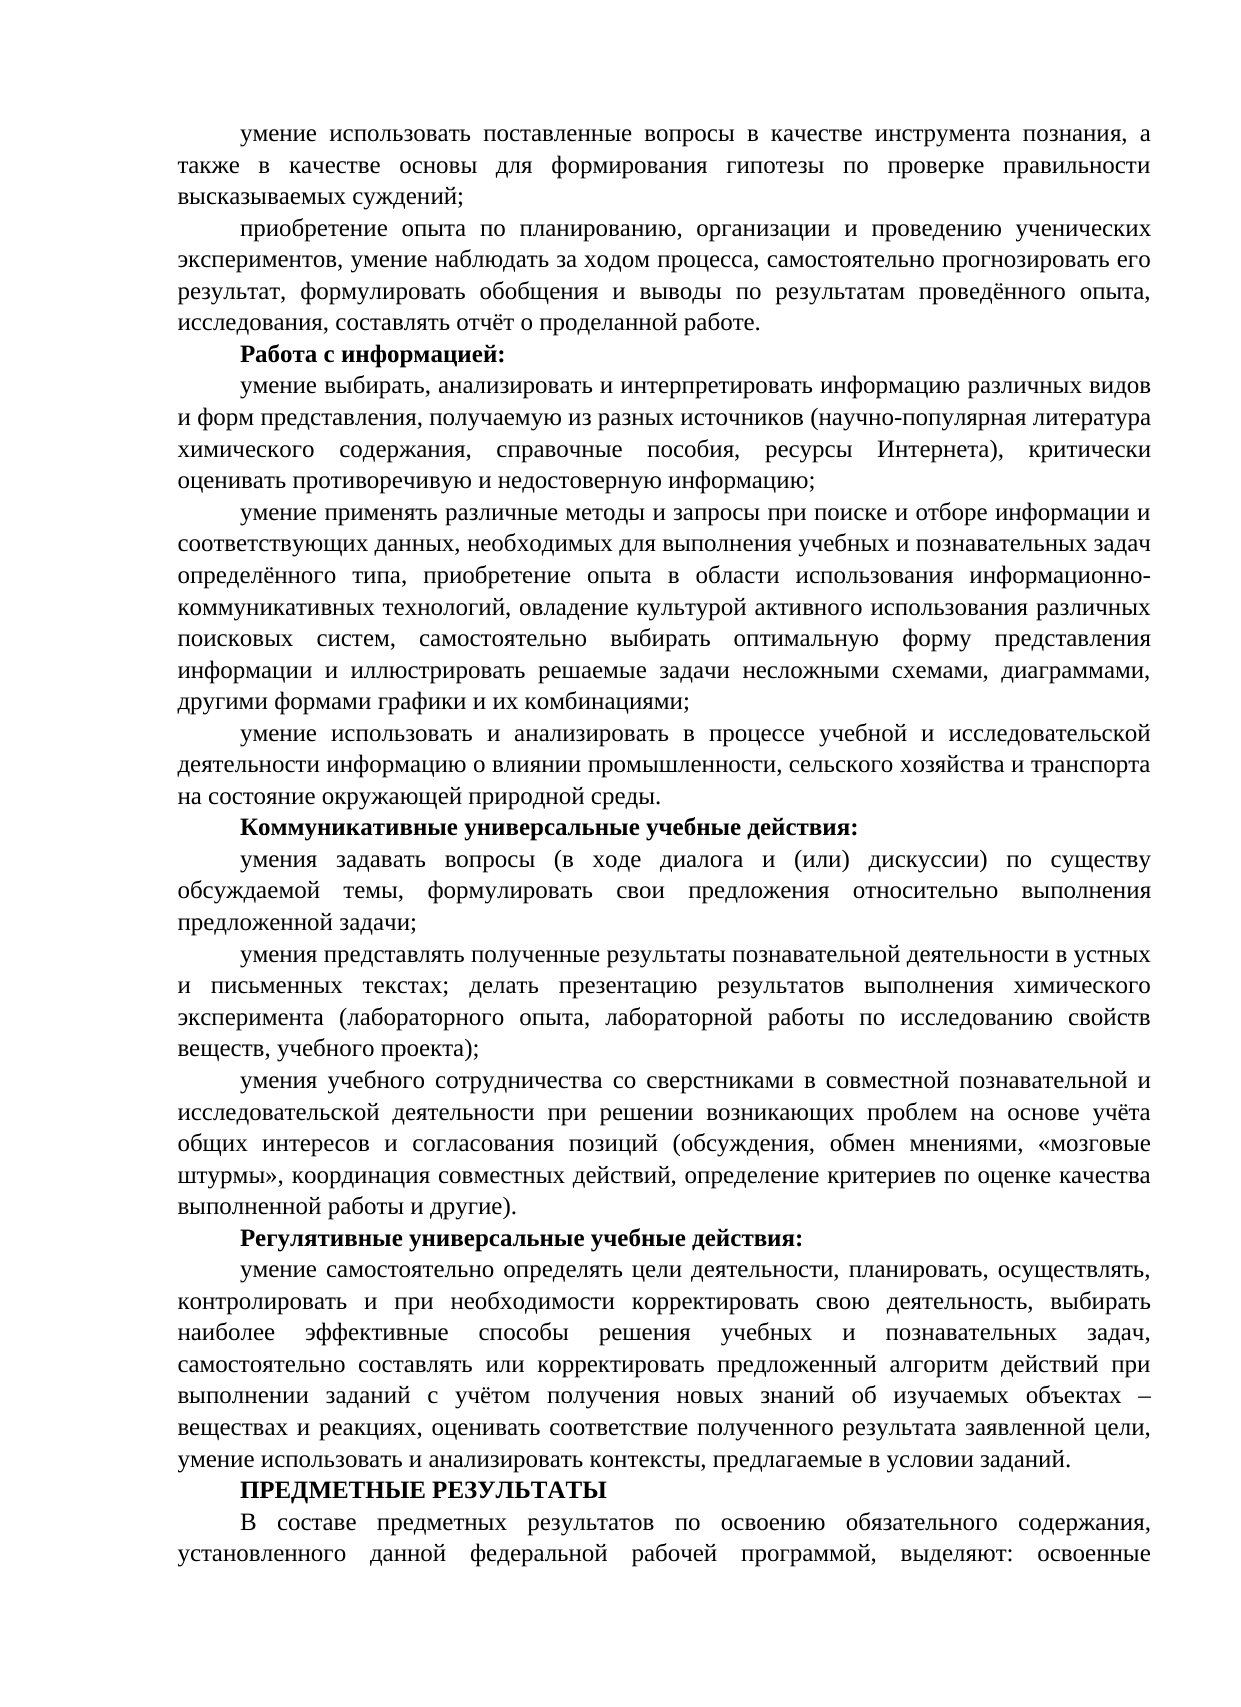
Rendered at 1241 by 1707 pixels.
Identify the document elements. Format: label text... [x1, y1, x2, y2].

text умение выбирать, анализировать и интерпретировать информацию различных видов и форм представления, получаемую из разных источников (научно-популярная литература химического содержания, справочные пособия, ресурсы Интернета), критически оценивать противоречивую и недостоверную информацию; [177, 371, 1152, 494]
text умение применять различные методы и запросы при поиске и отборе информации и соответствующих данных, необходимых для выполнения учебных и познавательных задач определённого типа, приобретение опыта в области использования информационно-коммуникативных технологий, овладение культурой активного использования различных поисковых систем, самостоятельно выбирать оптимальную форму представления информации и иллюстрировать решаемые задачи несложными схемами, диаграммами, другими формами графики и их комбинациями; [177, 497, 1152, 715]
text приобретение опыта по планированию, организации и проведению ученических экспериментов, умение наблюдать за ходом процесса, самостоятельно прогнозировать его результат, формулировать обобщения и выводы по результатам проведённого опыта, исследования, составлять отчёт о проделанной работе. [177, 213, 1152, 336]
text В составе предметных результатов по освоению обязательного содержания, установленного данной федеральной рабочей программой, выделяют: освоенные [177, 1507, 1152, 1567]
text умения учебного сотрудничества со сверстниками в совместной познавательной и исследовательской деятельности при решении возникающих проблем на основе учёта общих интересов и согласования позиций (обсуждения, обмен мнениями, «мозговые штурмы», координация совместных действий, определение критериев по оценке качества выполненной работы и другие). [177, 1065, 1152, 1220]
text умение использовать и анализировать в процессе учебной и исследовательской деятельности информацию о влиянии промышленности, сельского хозяйства и транспорта на состояние окружающей природной среды. [177, 718, 1152, 810]
text ПРЕДМЕТНЫЕ РЕЗУЛЬТАТЫ [177, 1475, 1152, 1504]
text Работа с информацией: [177, 339, 1152, 368]
text Коммуникативные универсальные учебные действия: [177, 812, 1152, 841]
text умения представлять полученные результаты познавательной деятельности в устных и письменных текстах; делать презентацию результатов выполнения химического эксперимента (лабораторного опыта, лабораторной работы по исследованию свойств веществ, учебного проекта); [177, 939, 1152, 1062]
text умения задавать вопросы (в ходе диалога и (или) дискуссии) по существу обсуждаемой темы, формулировать свои предложения относительно выполнения предложенной задачи; [177, 844, 1152, 936]
text умение использовать поставленные вопросы в качестве инструмента познания, а также в качестве основы для формирования гипотезы по проверке правильности высказываемых суждений; [177, 118, 1152, 210]
text умение самостоятельно определять цели деятельности, планировать, осуществлять, контролировать и при необходимости корректировать свою деятельность, выбирать наиболее эффективные способы решения учебных и познавательных задач, самостоятельно составлять или корректировать предложенный алгоритм действий при выполнении заданий с учётом получения новых знаний об изучаемых объектах – веществах и реакциях, оценивать соответствие полученного результата заявленной цели, умение использовать и анализировать контексты, предлагаемые в условии заданий. [177, 1254, 1152, 1472]
text Регулятивные универсальные учебные действия: [177, 1223, 1152, 1252]
